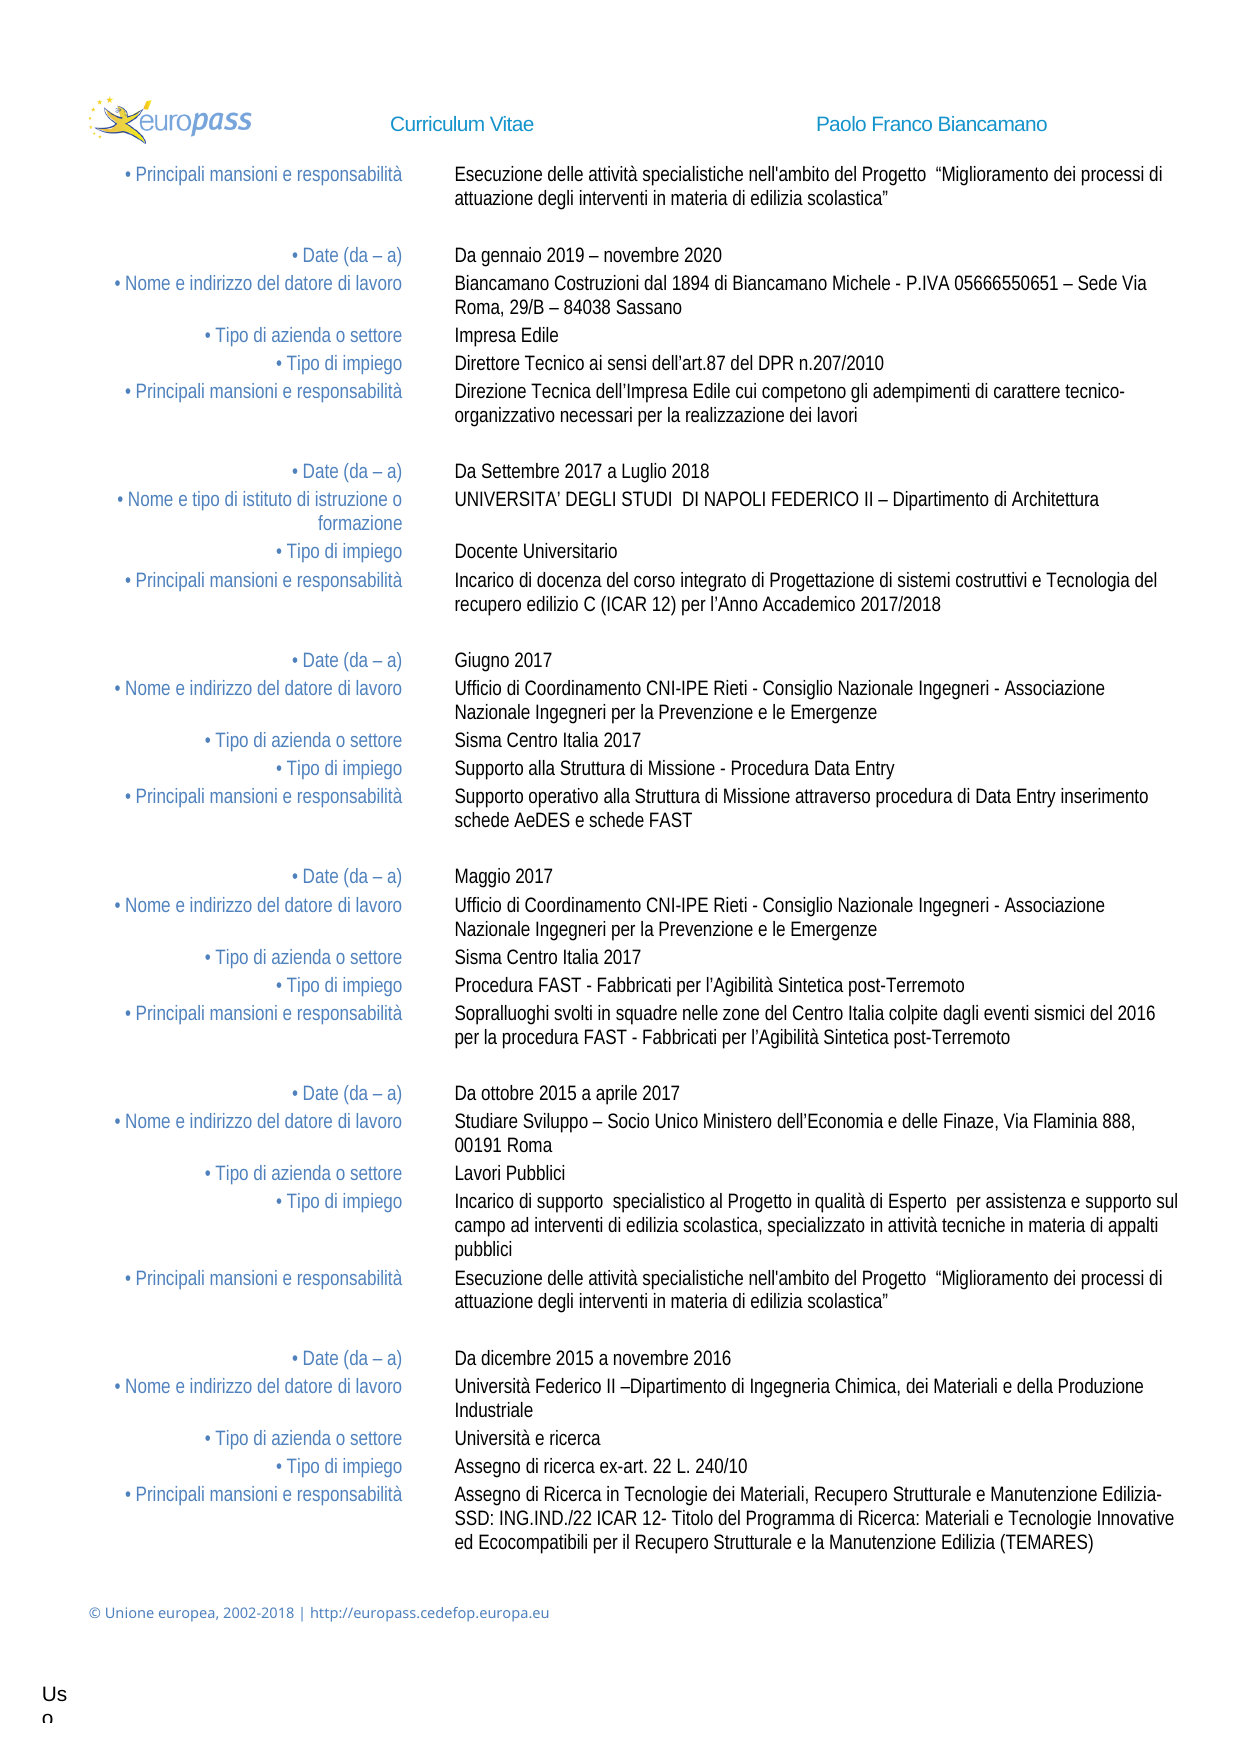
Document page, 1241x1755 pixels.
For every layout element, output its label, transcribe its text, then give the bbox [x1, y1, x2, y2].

table_cell [414, 1263, 443, 1343]
table_cell • Principali mansioni e responsabilità [89, 565, 413, 646]
table_cell [414, 1159, 443, 1187]
table_cell • Date (da – a) [89, 1079, 413, 1107]
table_cell Da gennaio 2019 – novembre 2020 [443, 240, 1196, 268]
table_cell Supporto operativo alla Struttura di Missione attraverso procedura di Data Entry inserimento schede AeDES e schede FAST [443, 782, 1196, 834]
table_cell [89, 429, 413, 457]
table_cell Studiare Sviluppo – Socio Unico Ministero dell’Economia e delle Finaze, Via Flaminia 888, 00191 Roma [443, 1107, 1196, 1159]
table_cell [414, 457, 443, 485]
table_cell • Nome e tipo di istituto di istruzione o formazione [89, 485, 413, 537]
table_cell [414, 754, 443, 782]
table_cell • Tipo di impiego [89, 349, 413, 377]
table_cell [414, 269, 443, 321]
table_cell [443, 1051, 1196, 1079]
table_cell [414, 485, 443, 537]
table_cell [414, 429, 443, 457]
table_cell Assegno di ricerca ex-art. 22 L. 240/10 [443, 1452, 1196, 1480]
table_cell [414, 321, 443, 349]
table_cell Lavori Pubblici [443, 1159, 1196, 1187]
table_cell • Date (da – a) [89, 646, 413, 674]
table_cell [414, 212, 443, 240]
table_cell [414, 1372, 443, 1424]
table_cell Procedura FAST - Fabbricati per l’Agibilità Sintetica post-Terremoto [443, 971, 1196, 999]
table_cell [414, 240, 443, 268]
table_cell [414, 1480, 443, 1556]
table_cell Direttore Tecnico ai sensi dell’art.87 del DPR n.207/2010 [443, 349, 1196, 377]
table_cell Esecuzione delle attività specialistiche nell'ambito del Progetto “Miglioramento dei processi di attuazione degli interventi in materia di edilizia scolastica” [443, 160, 1196, 212]
table_cell [414, 160, 443, 212]
table_cell Maggio 2017 [443, 862, 1196, 890]
table_cell [414, 377, 443, 429]
table_cell [414, 349, 443, 377]
table_cell Da ottobre 2015 a aprile 2017 [443, 1079, 1196, 1107]
table_cell • Tipo di azienda o settore [89, 943, 413, 971]
table_cell Esecuzione delle attività specialistiche nell'ambito del Progetto “Miglioramento dei processi di attuazione degli interventi in materia di edilizia scolastica” [443, 1263, 1196, 1343]
table_cell • Tipo di impiego [89, 537, 413, 565]
table_cell • Tipo di impiego [89, 971, 413, 999]
table_cell [414, 782, 443, 834]
table_cell • Principali mansioni e responsabilità [89, 160, 413, 212]
table_cell [414, 1344, 443, 1372]
table_cell [414, 1556, 443, 1584]
table_cell [414, 726, 443, 754]
table_cell Sopralluoghi svolti in squadre nelle zone del Centro Italia colpite dagli eventi sismici del 2016 per la procedura FAST - Fabbricati per l’Agibilità Sintetica post-Terremoto [443, 999, 1196, 1051]
table_cell Direzione Tecnica dell’Impresa Edile cui competono gli adempimenti di carattere tecnico-organizzativo necessari per la realizzazione dei lavori [443, 377, 1196, 429]
table_cell [414, 537, 443, 565]
table_cell Università Federico II –Dipartimento di Ingegneria Chimica, dei Materiali e della Produzione Industriale [443, 1372, 1196, 1424]
table_cell Ufficio di Coordinamento CNI-IPE Rieti - Consiglio Nazionale Ingegneri - Associazione Nazionale Ingegneri per la Prevenzione e le Emergenze [443, 890, 1196, 942]
table_cell • Principali mansioni e responsabilità [89, 377, 413, 429]
table_cell [443, 429, 1196, 457]
table_cell • Nome e indirizzo del datore di lavoro [89, 890, 413, 942]
table_cell Incarico di supporto specialistico al Progetto in qualità di Esperto per assistenza e supporto sul campo ad interventi di edilizia scolastica, specializzato in attività tecniche in materia di appalti pubblici [443, 1187, 1196, 1263]
table_cell [89, 1051, 413, 1079]
table_cell • Tipo di azienda o settore [89, 321, 413, 349]
table_cell Sisma Centro Italia 2017 [443, 943, 1196, 971]
table_cell Docente Universitario [443, 537, 1196, 565]
table_cell [443, 212, 1196, 240]
table_cell [414, 1107, 443, 1159]
table_cell UNIVERSITA’ DEGLI STUDI DI NAPOLI FEDERICO II – Dipartimento di Architettura [443, 485, 1196, 537]
table_cell • Principali mansioni e responsabilità [89, 1263, 413, 1343]
table_cell [89, 212, 413, 240]
table_cell [443, 834, 1196, 862]
table_cell [414, 943, 443, 971]
table_cell Incarico di docenza del corso integrato di Progettazione di sistemi costruttivi e Tecnologia del recupero edilizio C (ICAR 12) per l’Anno Accademico 2017/2018 [443, 565, 1196, 646]
table_cell Da Settembre 2017 a Luglio 2018 [443, 457, 1196, 485]
table_cell [443, 1556, 1196, 1584]
table_cell • Nome e indirizzo del datore di lavoro [89, 1372, 413, 1424]
table_cell [414, 999, 443, 1051]
table_cell [414, 646, 443, 674]
table_cell • Tipo di impiego [89, 1187, 413, 1263]
table_cell • Principali mansioni e responsabilità [89, 999, 413, 1051]
table_cell [414, 1424, 443, 1452]
table_cell Assegno di Ricerca in Tecnologie dei Materiali, Recupero Strutturale e Manutenzione Edilizia-SSD: ING.IND./22 ICAR 12- Titolo del Programma di Ricerca: Materiali e Tecnologie Innovative ed Ecocompatibili per il Recupero Strutturale e la Manutenzione Edilizia (TEMARES) [443, 1480, 1196, 1556]
table_cell [414, 1187, 443, 1263]
table_cell • Nome e indirizzo del datore di lavoro [89, 269, 413, 321]
table_cell • Date (da – a) [89, 862, 413, 890]
table_cell [89, 1556, 413, 1584]
table_cell [414, 971, 443, 999]
table_cell Sisma Centro Italia 2017 [443, 726, 1196, 754]
table_cell [89, 834, 413, 862]
table_cell • Nome e indirizzo del datore di lavoro [89, 674, 413, 726]
table_cell Biancamano Costruzioni dal 1894 di Biancamano Michele - P.IVA 05666550651 – Sede Via Roma, 29/B – 84038 Sassano [443, 269, 1196, 321]
table_cell Università e ricerca [443, 1424, 1196, 1452]
table_cell [414, 565, 443, 646]
table_cell • Tipo di azienda o settore [89, 726, 413, 754]
table_cell [414, 834, 443, 862]
table_cell [414, 1452, 443, 1480]
table_cell • Tipo di impiego [89, 1452, 413, 1480]
table_cell Giugno 2017 [443, 646, 1196, 674]
table_cell [414, 890, 443, 942]
table_cell Impresa Edile [443, 321, 1196, 349]
table_cell [414, 674, 443, 726]
table_cell • Date (da – a) [89, 457, 413, 485]
table_cell [414, 862, 443, 890]
table_cell [414, 1079, 443, 1107]
table_cell • Principali mansioni e responsabilità [89, 1480, 413, 1556]
table_cell Ufficio di Coordinamento CNI-IPE Rieti - Consiglio Nazionale Ingegneri - Associazione Nazionale Ingegneri per la Prevenzione e le Emergenze [443, 674, 1196, 726]
table_cell • Principali mansioni e responsabilità [89, 782, 413, 834]
table_cell • Nome e indirizzo del datore di lavoro [89, 1107, 413, 1159]
table_cell • Tipo di azienda o settore [89, 1424, 413, 1452]
table_cell [414, 1051, 443, 1079]
table_cell Supporto alla Struttura di Missione - Procedura Data Entry [443, 754, 1196, 782]
table_cell • Tipo di azienda o settore [89, 1159, 413, 1187]
table_cell • Date (da – a) [89, 1344, 413, 1372]
table_cell Da dicembre 2015 a novembre 2016 [443, 1344, 1196, 1372]
table_cell • Tipo di impiego [89, 754, 413, 782]
table_cell • Date (da – a) [89, 240, 413, 268]
